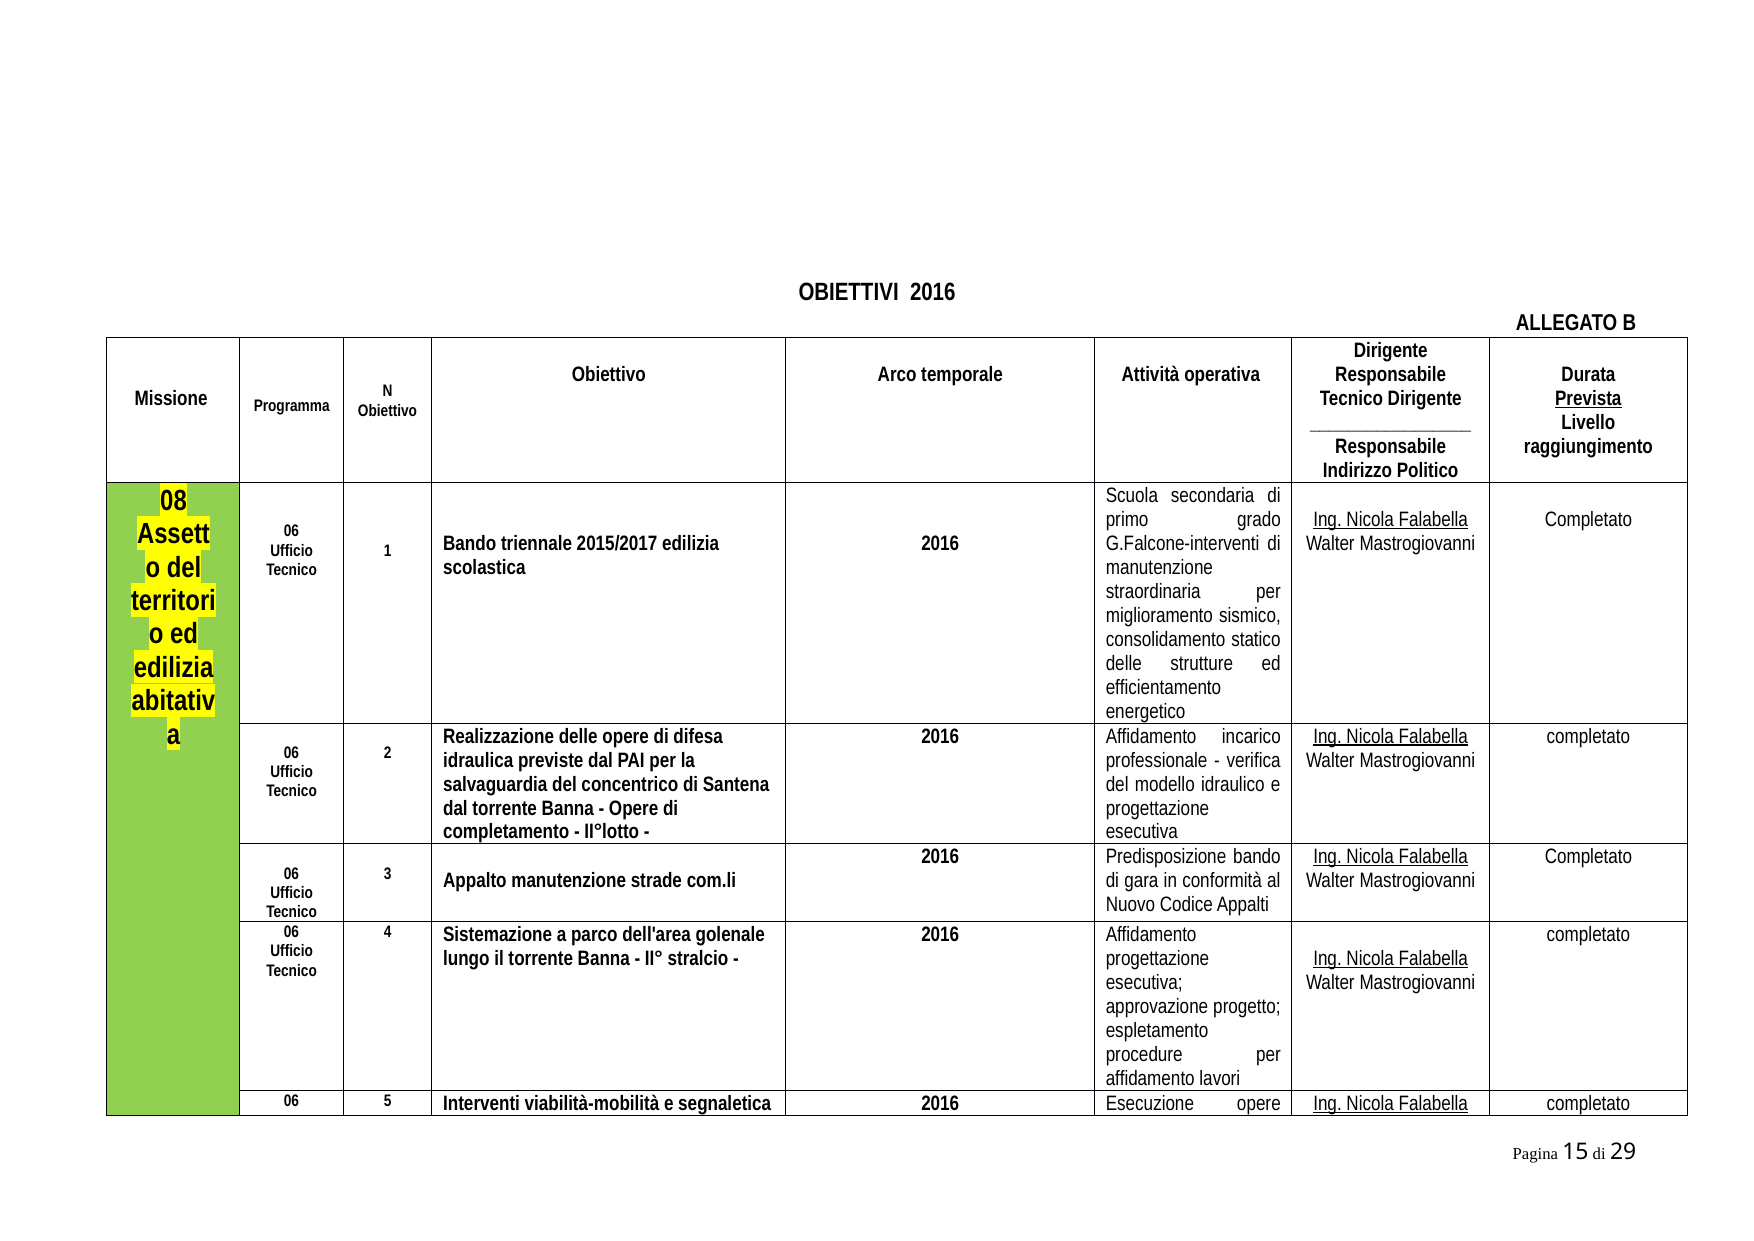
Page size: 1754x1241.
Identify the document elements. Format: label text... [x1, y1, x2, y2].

table_cell Affidamento progettazione esecutiva; approvazione progetto; espletamento procedure per affidamento lavori [1095, 922, 1291, 1090]
table_cell Appalto manutenzione strade com.li [432, 844, 785, 921]
table_cell 3 [344, 844, 431, 921]
table_cell 2016 [786, 844, 1094, 921]
table_cell completato [1490, 922, 1687, 1090]
table_cell 06 [240, 1091, 343, 1115]
table_cell 1 [344, 483, 431, 722]
table_cell Realizzazione delle opere di difesa idraulica previste dal PAI per la salvaguardia del concentrico di Santena dal torrente Banna - Opere di completamento - II°lotto - [432, 724, 785, 843]
table_cell 2016 [786, 724, 1094, 843]
text OBIETTIVI 2016 [118, 277, 1636, 306]
table_cell Predisposizione bando di gara in conformità al Nuovo Codice Appalti [1095, 844, 1291, 921]
table_cell Ing. Nicola Falabella Walter Mastrogiovanni [1292, 724, 1489, 843]
table_cell Interventi viabilità-mobilità e segnaletica [432, 1091, 785, 1115]
table_cell Completato [1490, 844, 1687, 921]
table_cell 06 Ufficio Tecnico [240, 922, 343, 1090]
table_cell 2016 [786, 1091, 1094, 1115]
table_header Missione [107, 338, 239, 482]
table_cell Ing. Nicola Falabella Walter Mastrogiovanni [1292, 483, 1489, 722]
table_cell Esecuzione opere [1095, 1091, 1291, 1115]
text ALLEGATO B [118, 306, 1636, 337]
table_header Dirigente Responsabile Tecnico Dirigente _________________ Responsabile Indirizzo Politico [1292, 338, 1489, 482]
table_header Programma [240, 338, 343, 482]
table_cell Scuola secondaria di primo grado G.Falcone-interventi di manutenzione straordinaria per miglioramento sismico, consolidamento statico delle strutture ed efficientamento energetico [1095, 483, 1291, 722]
table_header Obiettivo [432, 338, 785, 482]
table_cell Completato [1490, 483, 1687, 722]
table_cell 2 [344, 724, 431, 843]
table_cell completato [1490, 1091, 1687, 1115]
table_cell 08 Assetto del territorio ed edilizia abitativa [107, 483, 239, 1115]
table_cell Affidamento incarico professionale - verifica del modello idraulico e progettazione esecutiva [1095, 724, 1291, 843]
table_cell 2016 [786, 483, 1094, 722]
table_cell 06 Ufficio Tecnico [240, 483, 343, 722]
table_cell 06 Ufficio Tecnico [240, 844, 343, 921]
table_cell 5 [344, 1091, 431, 1115]
table_cell Sistemazione a parco dell'area golenale lungo il torrente Banna - II° stralcio - [432, 922, 785, 1090]
table_header Attività operativa [1095, 338, 1291, 482]
table_cell completato [1490, 724, 1687, 843]
table_cell 2016 [786, 922, 1094, 1090]
table_cell 06 Ufficio Tecnico [240, 724, 343, 843]
table_cell 4 [344, 922, 431, 1090]
table_cell Ing. Nicola Falabella Walter Mastrogiovanni [1292, 922, 1489, 1090]
table_cell Bando triennale 2015/2017 edilizia scolastica [432, 483, 785, 722]
table_cell Ing. Nicola Falabella Walter Mastrogiovanni [1292, 844, 1489, 921]
table_cell Ing. Nicola Falabella [1292, 1091, 1489, 1115]
table_header Durata Prevista Livello raggiungimento [1490, 338, 1687, 482]
table_header Arco temporale [786, 338, 1094, 482]
table_header N Obiettivo [344, 338, 431, 482]
